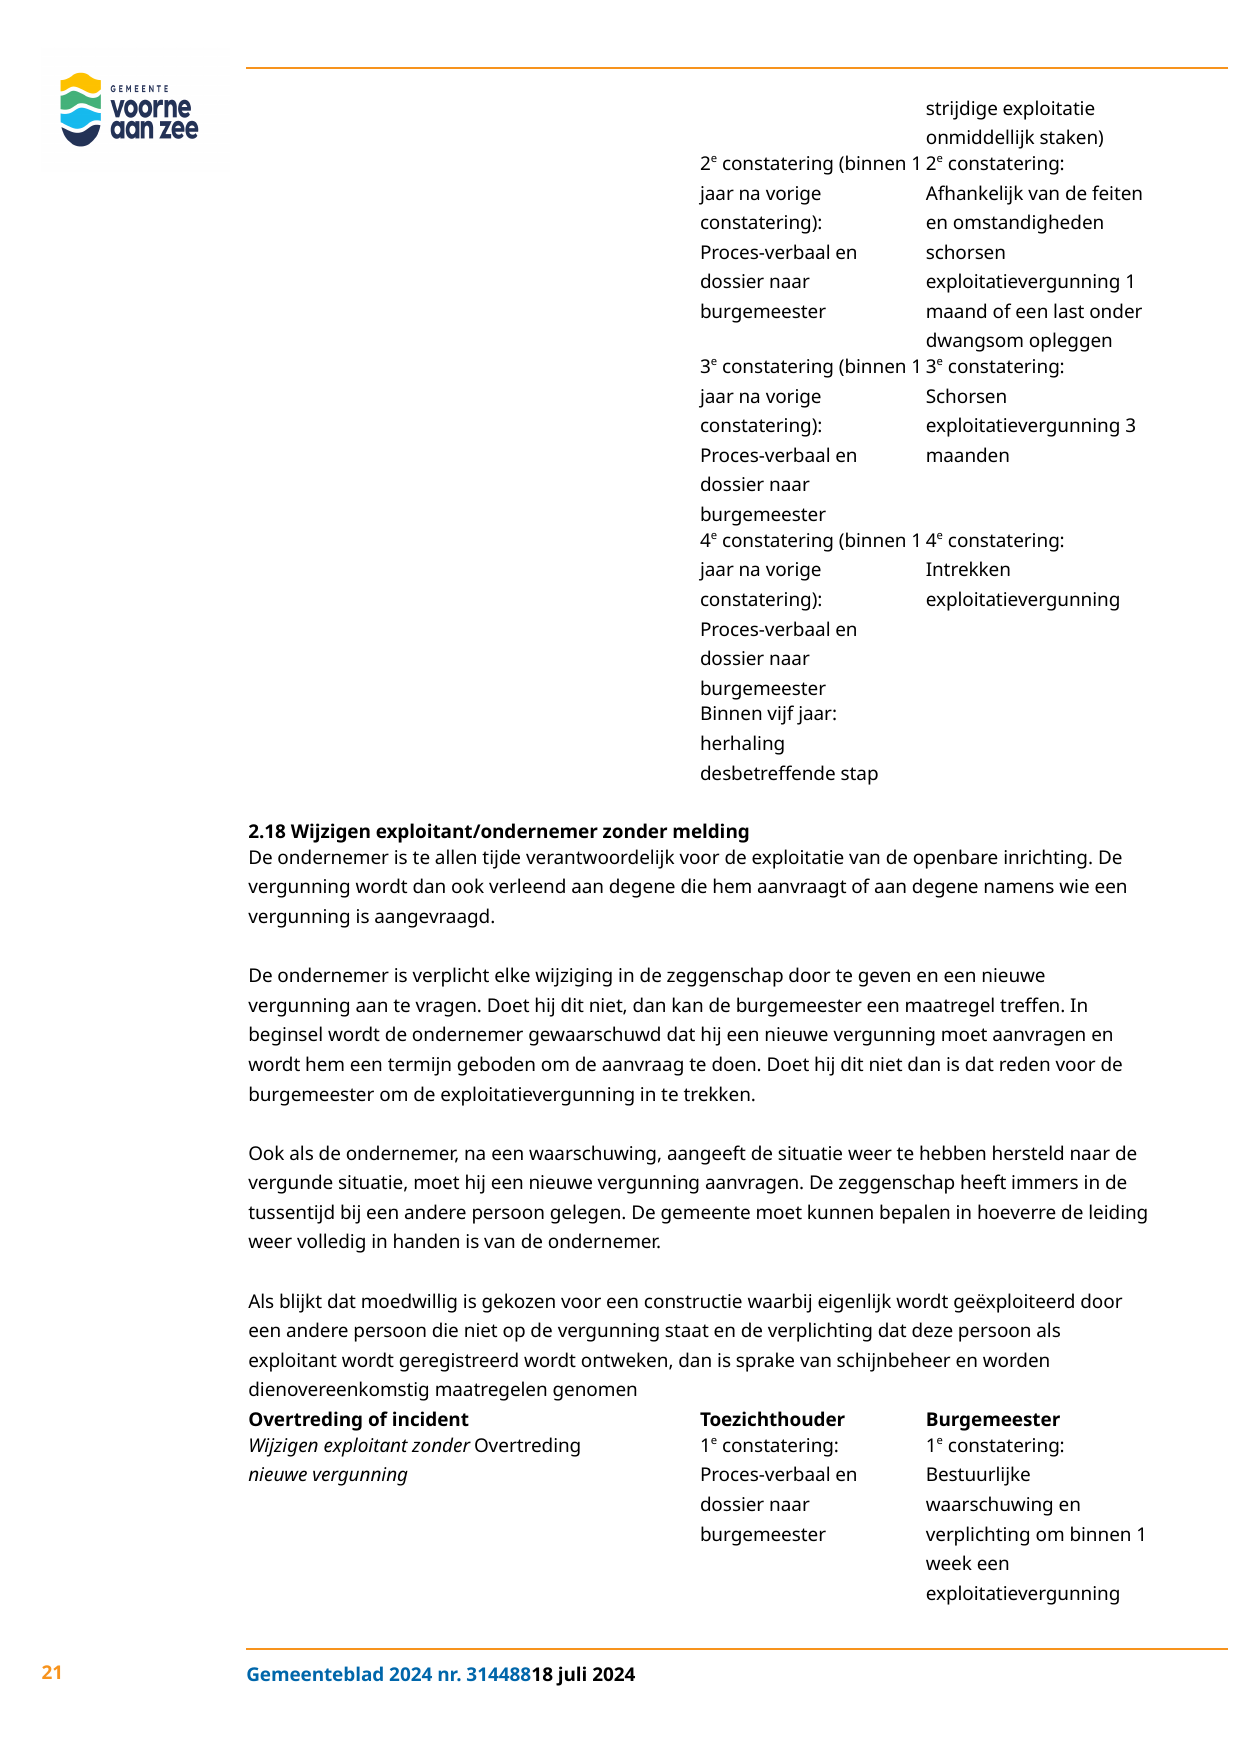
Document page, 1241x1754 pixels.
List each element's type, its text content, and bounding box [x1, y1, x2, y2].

table_cell 1e constatering: Proces-verbaal en dossier naar burgemeester [700, 1432, 926, 1606]
table_cell [474, 150, 700, 353]
table_cell [248, 701, 474, 786]
table_cell [248, 353, 474, 527]
table_cell 4e constatering: Intrekken exploitatievergunning [926, 527, 1152, 701]
table_cell [474, 95, 700, 150]
table_cell [700, 95, 926, 150]
table_cell Overtreding [474, 1432, 700, 1606]
picture [41, 47, 231, 172]
text Als blijkt dat moedwillig is gekozen voor een constructie waarbij eigenlijk wordt geëxploiteerd door een andere persoon die niet op de vergunning staat en de verplichting dat deze persoon als exploitant wordt geregistreerd wordt ontweken, dan is sprake van schijnbeheer en worden dienovereenkomstig maatregelen genomen [248, 1288, 1152, 1402]
table_cell [474, 701, 700, 786]
text De ondernemer is verplicht elke wijziging in de zeggenschap door te geven en een nieuwe vergunning aan te vragen. Doet hij dit niet, dan kan de burgemeester een maatregel treffen. In beginsel wordt de ondernemer gewaarschuwd dat hij een nieuwe vergunning moet aanvragen en wordt hem een termijn geboden om de aanvraag te doen. Doet hij dit niet dan is dat reden voor de burgemeester om de exploitatievergunning in te trekken. [248, 962, 1152, 1106]
table_cell 2e constatering: Afhankelijk van de feiten en omstandigheden schorsen exploitatievergunning 1 maand of een last onder dwangsom opleggen [926, 150, 1152, 353]
table_header Toezichthouder [700, 1406, 926, 1432]
text 2.18 Wijzigen exploitant/ondernemer zonder melding [248, 818, 1152, 844]
table_cell 3e constatering: Schorsen exploitatievergunning 3 maanden [926, 353, 1152, 527]
table_cell 1e constatering: Bestuurlijke waarschuwing en verplichting om binnen 1 week een exploitatievergunning [926, 1432, 1152, 1606]
text Ook als de ondernemer, na een waarschuwing, aangeeft de situatie weer te hebben hersteld naar de vergunde situatie, moet hij een nieuwe vergunning aanvragen. De zeggenschap heeft immers in de tussentijd bij een andere persoon gelegen. De gemeente moet kunnen bepalen in hoeverre de leiding weer volledig in handen is van de ondernemer. [248, 1140, 1152, 1254]
table_cell [248, 527, 474, 701]
table_cell Binnen vijf jaar: herhaling desbetreffende stap [700, 701, 926, 786]
table_cell [926, 701, 1152, 786]
table_cell [474, 527, 700, 701]
table_cell [248, 95, 474, 150]
text De ondernemer is te allen tijde verantwoordelijk voor de exploitatie van de openbare inrichting. De vergunning wordt dan ook verleend aan degene die hem aanvraagt of aan degene namens wie een vergunning is aangevraagd. [248, 844, 1152, 929]
table_cell [474, 353, 700, 527]
table_cell 3e constatering (binnen 1 jaar na vorige constatering): Proces-verbaal en dossier naar burgemeester [700, 353, 926, 527]
table_cell 4e constatering (binnen 1 jaar na vorige constatering): Proces-verbaal en dossier naar burgemeester [700, 527, 926, 701]
table_header [474, 1406, 700, 1432]
table_cell 2e constatering (binnen 1 jaar na vorige constatering): Proces-verbaal en dossier naar burgemeester [700, 150, 926, 353]
table_cell [248, 150, 474, 353]
table_header Overtreding of incident [248, 1406, 474, 1432]
table_cell strijdige exploitatie onmiddellijk staken) [926, 95, 1152, 150]
table_cell Wijzigen exploitant zonder nieuwe vergunning [248, 1432, 474, 1606]
table_header Burgemeester [926, 1406, 1152, 1432]
